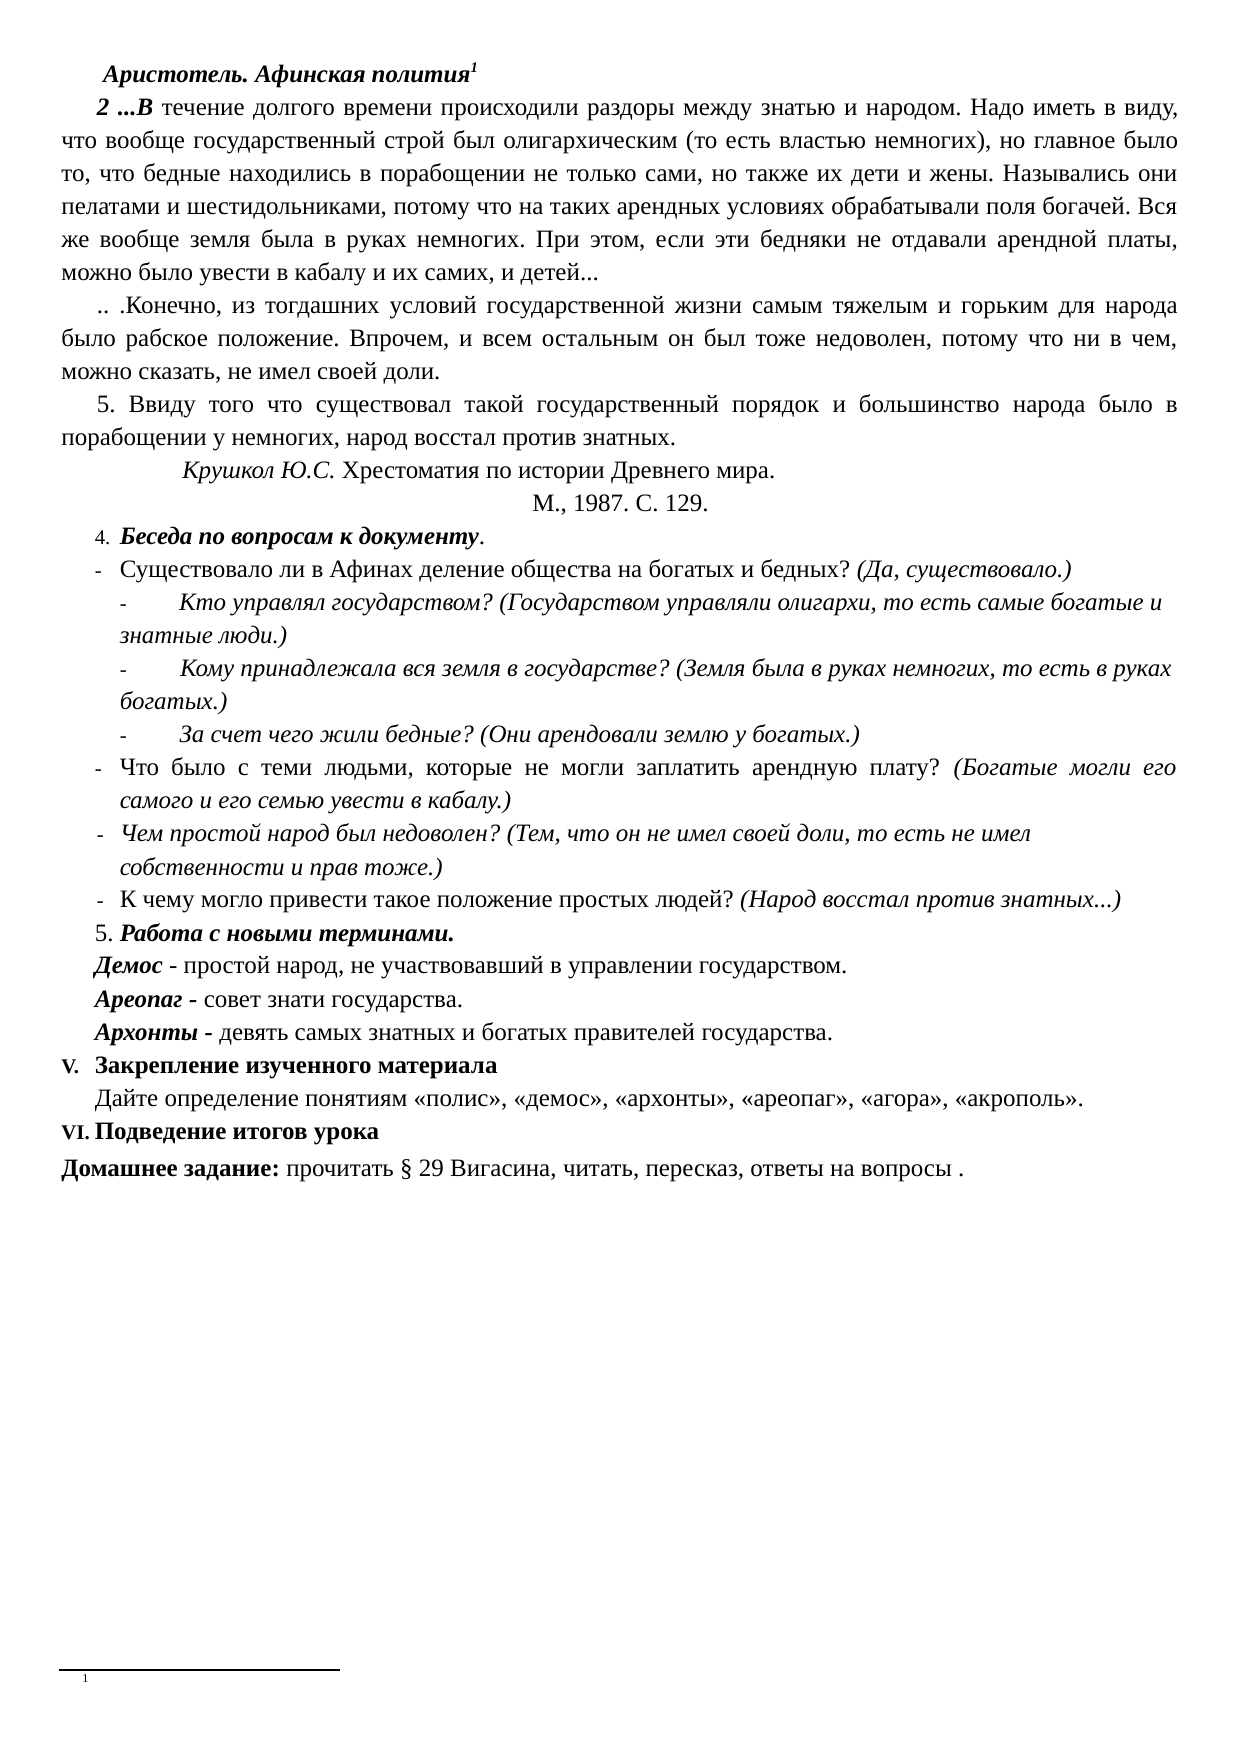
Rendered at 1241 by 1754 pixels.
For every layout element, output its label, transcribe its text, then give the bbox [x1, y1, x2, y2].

list Беседа по вопросам к документу. [94, 521, 1181, 550]
text Крушкол Ю.С. Хрестоматия по истории Древнего мира. [182, 455, 1181, 484]
list Чем простой народ был недоволен? (Тем, что он не имел своей доли, то есть не имел собственности и прав тоже.) [97, 818, 1179, 880]
text Дайте определение понятиям «полис», «демос», «архонты», «ареопаг», «агора», «акрополь». [61, 1083, 1179, 1111]
list Существовало ли в Афинах деление общества на богатых и бедных? (Да, существовало.) [94, 554, 1179, 583]
text Архонты - девять самых знатных и богатых правителей государства. [61, 1017, 1179, 1045]
list К чему могло привести такое положение простых людей? (Народ восстал против знатных...) [97, 884, 1179, 913]
list Подведение итогов урока [61, 1116, 1181, 1144]
list Кому принадлежала вся земля в государстве? (Земля была в руках немногих, то есть в руках богатых.) [119, 653, 1179, 715]
list Кто управлял государством? (Государством управляли олигархи, то есть самые богатые и знатные люди.) [119, 587, 1179, 649]
text Аристотель. Афинская полития [97, 59, 1179, 88]
text .. .Конечно, из тогдашних условий государственной жизни самым тяжелым и горьким для народа было рабское положение. Впрочем, и всем остальным он был тоже недоволен, потому что ни в чем, можно сказать, не имел своей доли. [61, 290, 1179, 385]
list Закрепление изученного материала [61, 1050, 1181, 1078]
text Домашнее задание: прочитать § 29 Вигасина, читать, пересказ, ответы на вопросы . [61, 1153, 1179, 1182]
text 2 ...В течение долгого времени происходили раздоры между знатью и народом. Надо иметь в виду, что вообще государственный строй был олигархическим (то есть властью немногих), но главное было то, что бедные находились в порабощении не только сами, но также их дети и жены. Назывались они пелатами и шестидольниками, потому что на таких арендных условиях обрабатывали поля богачей. Вся же вообще земля была в руках немногих. При этом, если эти бедняки не отдавали арендной платы, можно было увести в кабалу и их самих, и детей... [61, 92, 1179, 286]
text М., 1987. С. 129. [532, 488, 1181, 517]
text Ареопаг - совет знати государства. [61, 984, 1181, 1012]
text Демос - простой народ, не участвовавший в управлении государством. [61, 951, 1179, 979]
list За счет чего жили бедные? (Они арендовали землю у богатых.) [119, 719, 1181, 748]
text 5. Ввиду того что существовал такой государственный порядок и большинство народа было в порабощении у немногих, народ восстал против знатных. [61, 389, 1179, 451]
text 5. Работа с новыми терминами. [61, 918, 1181, 946]
list Что было с теми людьми, которые не могли заплатить арендную плату? (Богатые могли его самого и его семью увести в кабалу.) [94, 752, 1179, 814]
